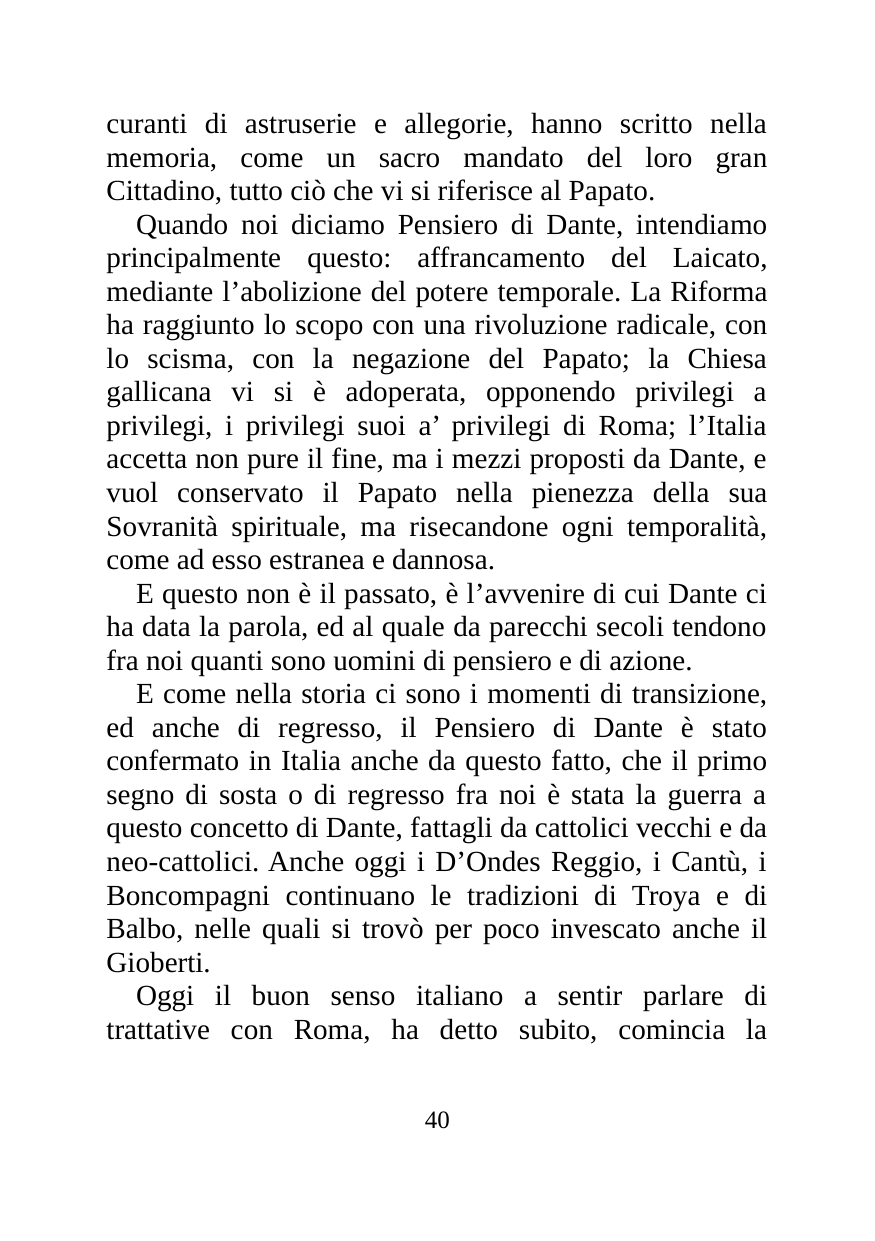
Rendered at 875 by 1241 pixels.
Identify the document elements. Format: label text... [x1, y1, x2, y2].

text E questo non è il passato, è l’avvenire di cui Dante ci ha data la parola, ed al quale da parecchi secoli tendono fra noi quanti sono uomini di pensiero e di azione. [106, 576, 768, 676]
text E come nella storia ci sono i momenti di transizione, ed anche di regresso, il Pensiero di Dante è stato confermato in Italia anche da questo fatto, che il primo segno di sosta o di regresso fra noi è stata la guerra a questo concetto di Dante, fattagli da cattolici vecchi e da neo-cattolici. Anche oggi i D’Ondes Reggio, i Cantù, i Boncompagni continuano le tradizioni di Troya e di Balbo, nelle quali si trovò per poco invescato anche il Gioberti. [106, 676, 768, 978]
text Oggi il buon senso italiano a sentir parlare di trattative con Roma, ha detto subito, comincia la [106, 978, 768, 1045]
text Quando noi diciamo Pensiero di Dante, intendiamo principalmente questo: affrancamento del Laicato, mediante l’abolizione del potere temporale. La Riforma ha raggiunto lo scopo con una rivoluzione radicale, con lo scisma, con la negazione del Papato; la Chiesa gallicana vi si è adoperata, opponendo privilegi a privilegi, i privilegi suoi a’ privilegi di Roma; l’Italia accetta non pure il fine, ma i mezzi proposti da Dante, e vuol conservato il Papato nella pienezza della sua Sovranità spirituale, ma risecandone ogni temporalità, come ad esso estranea e dannosa. [106, 207, 768, 576]
text curanti di astruserie e allegorie, hanno scritto nella memoria, come un sacro mandato del loro gran Cittadino, tutto ciò che vi si riferisce al Papato. [106, 106, 768, 207]
